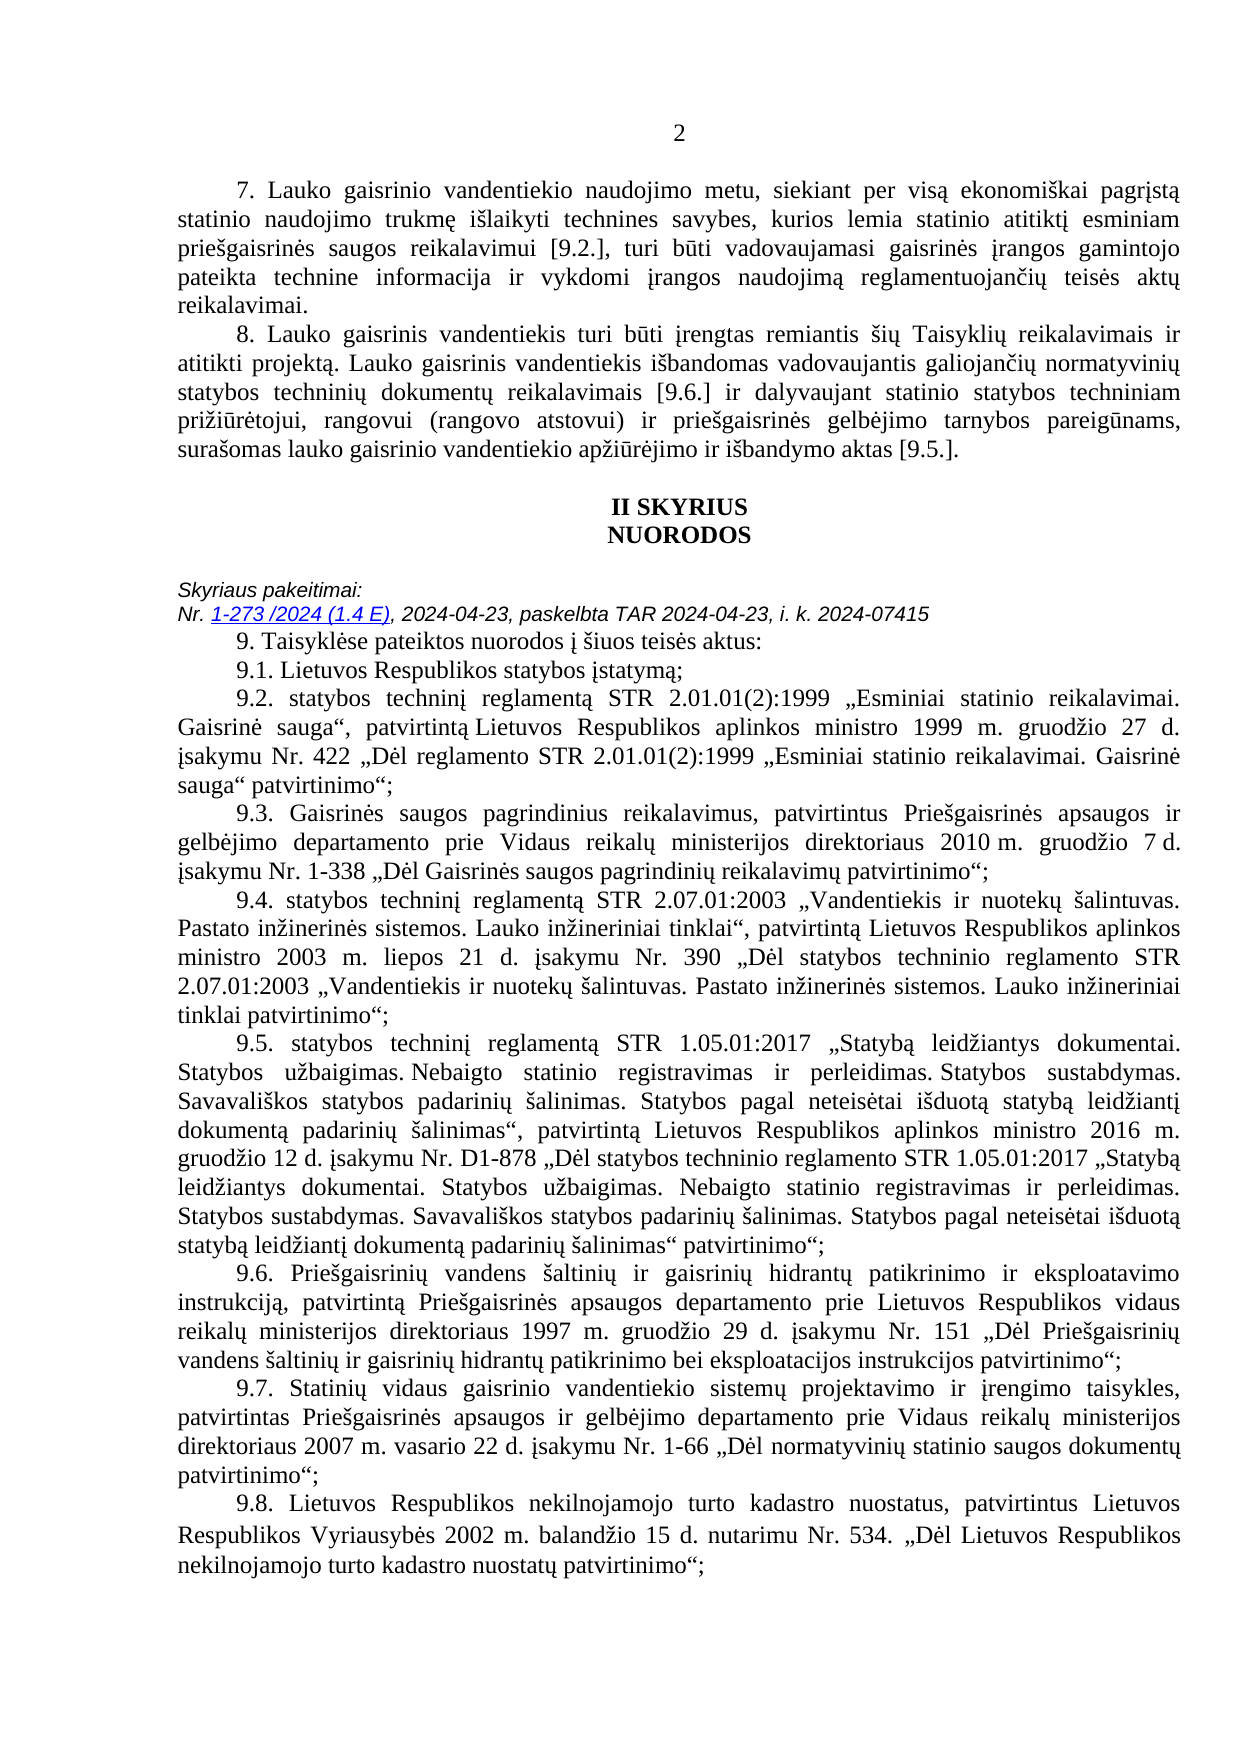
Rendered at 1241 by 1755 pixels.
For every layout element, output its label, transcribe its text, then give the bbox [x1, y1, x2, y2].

text 9.1. Lietuvos Respublikos statybos įstatymą; [177, 655, 1181, 683]
text 9.3. Gaisrinės saugos pagrindinius reikalavimus, patvirtintus Priešgaisrinės apsaugos ir gelbėjimo departamento prie Vidaus reikalų ministerijos direktoriaus 2010 m. gruodžio 7 d. įsakymu Nr. 1-338 „Dėl Gaisrinės saugos pagrindinių reikalavimų patvirtinimo“; [177, 798, 1181, 885]
text 9.5. statybos techninį reglamentą STR 1.05.01:2017 „Statybą leidžiantys dokumentai. Statybos užbaigimas. Nebaigto statinio registravimas ir perleidimas. Statybos sustabdymas. Savavališkos statybos padarinių šalinimas. Statybos pagal neteisėtai išduotą statybą leidžiantį dokumentą padarinių šalinimas“, patvirtintą Lietuvos Respublikos aplinkos ministro 2016 m. gruodžio 12 d. įsakymu Nr. D1-878 „Dėl statybos techninio reglamento STR 1.05.01:2017 „Statybą leidžiantys dokumentai. Statybos užbaigimas. Nebaigto statinio registravimas ir perleidimas. Statybos sustabdymas. Savavališkos statybos padarinių šalinimas. Statybos pagal neteisėtai išduotą statybą leidžiantį dokumentą padarinių šalinimas“ patvirtinimo“; [177, 1028, 1181, 1258]
text 7. Lauko gaisrinio vandentiekio naudojimo metu, siekiant per visą ekonomiškai pagrįstą statinio naudojimo trukmę išlaikyti technines savybes, kurios lemia statinio atitiktį esminiam priešgaisrinės saugos reikalavimui [9.2.], turi būti vadovaujamasi gaisrinės įrangos gamintojo pateikta technine informacija ir vykdomi įrangos naudojimą reglamentuojančių teisės aktų reikalavimai. [177, 176, 1181, 319]
text 9.8. Lietuvos Respublikos nekilnojamojo turto kadastro nuostatus, patvirtintus Lietuvos Respublikos Vyriausybės 2002 m. balandžio 15 d. nutarimu Nr. 534. „Dėl Lietuvos Respublikos nekilnojamojo turto kadastro nuostatų patvirtinimo“; [177, 1488, 1181, 1578]
text Skyriaus pakeitimai: [177, 578, 1181, 602]
text 9.2. statybos techninį reglamentą STR 2.01.01(2):1999 „Esminiai statinio reikalavimai. Gaisrinė sauga“, patvirtintą Lietuvos Respublikos aplinkos ministro 1999 m. gruodžio 27 d. įsakymu Nr. 422 „Dėl reglamento STR 2.01.01(2):1999 „Esminiai statinio reikalavimai. Gaisrinė sauga“ patvirtinimo“; [177, 683, 1181, 798]
text 9.4. statybos techninį reglamentą STR 2.07.01:2003 „Vandentiekis ir nuotekų šalintuvas. Pastato inžinerinės sistemos. Lauko inžineriniai tinklai“, patvirtintą Lietuvos Respublikos aplinkos ministro 2003 m. liepos 21 d. įsakymu Nr. 390 „Dėl statybos techninio reglamento STR 2.07.01:2003 „Vandentiekis ir nuotekų šalintuvas. Pastato inžinerinės sistemos. Lauko inžineriniai tinklai patvirtinimo“; [177, 885, 1181, 1028]
text NUORODOS [177, 521, 1181, 549]
text Nr. 1-273 /2024 (1.4 E), 2024-04-23, paskelbta TAR 2024-04-23, i. k. 2024-07415 [177, 602, 1181, 626]
text 9. Taisyklėse pateiktos nuorodos į šiuos teisės aktus: [177, 626, 1181, 655]
text 9.7. Statinių vidaus gaisrinio vandentiekio sistemų projektavimo ir įrengimo taisykles, patvirtintas Priešgaisrinės apsaugos ir gelbėjimo departamento prie Vidaus reikalų ministerijos direktoriaus 2007 m. vasario 22 d. įsakymu Nr. 1-66 „Dėl normatyvinių statinio saugos dokumentų patvirtinimo“; [177, 1373, 1181, 1488]
text 8. Lauko gaisrinis vandentiekis turi būti įrengtas remiantis šių Taisyklių reikalavimais ir atitikti projektą. Lauko gaisrinis vandentiekis išbandomas vadovaujantis galiojančių normatyvinių statybos techninių dokumentų reikalavimais [9.6.] ir dalyvaujant statinio statybos techniniam prižiūrėtojui, rangovui (rangovo atstovui) ir priešgaisrinės gelbėjimo tarnybos pareigūnams, surašomas lauko gaisrinio vandentiekio apžiūrėjimo ir išbandymo aktas [9.5.]. [177, 319, 1181, 463]
text 9.6. Priešgaisrinių vandens šaltinių ir gaisrinių hidrantų patikrinimo ir eksploatavimo instrukciją, patvirtintą Priešgaisrinės apsaugos departamento prie Lietuvos Respublikos vidaus reikalų ministerijos direktoriaus 1997 m. gruodžio 29 d. įsakymu Nr. 151 „Dėl Priešgaisrinių vandens šaltinių ir gaisrinių hidrantų patikrinimo bei eksploatacijos instrukcijos patvirtinimo“; [177, 1258, 1181, 1373]
text II SKYRIUS [177, 492, 1181, 521]
